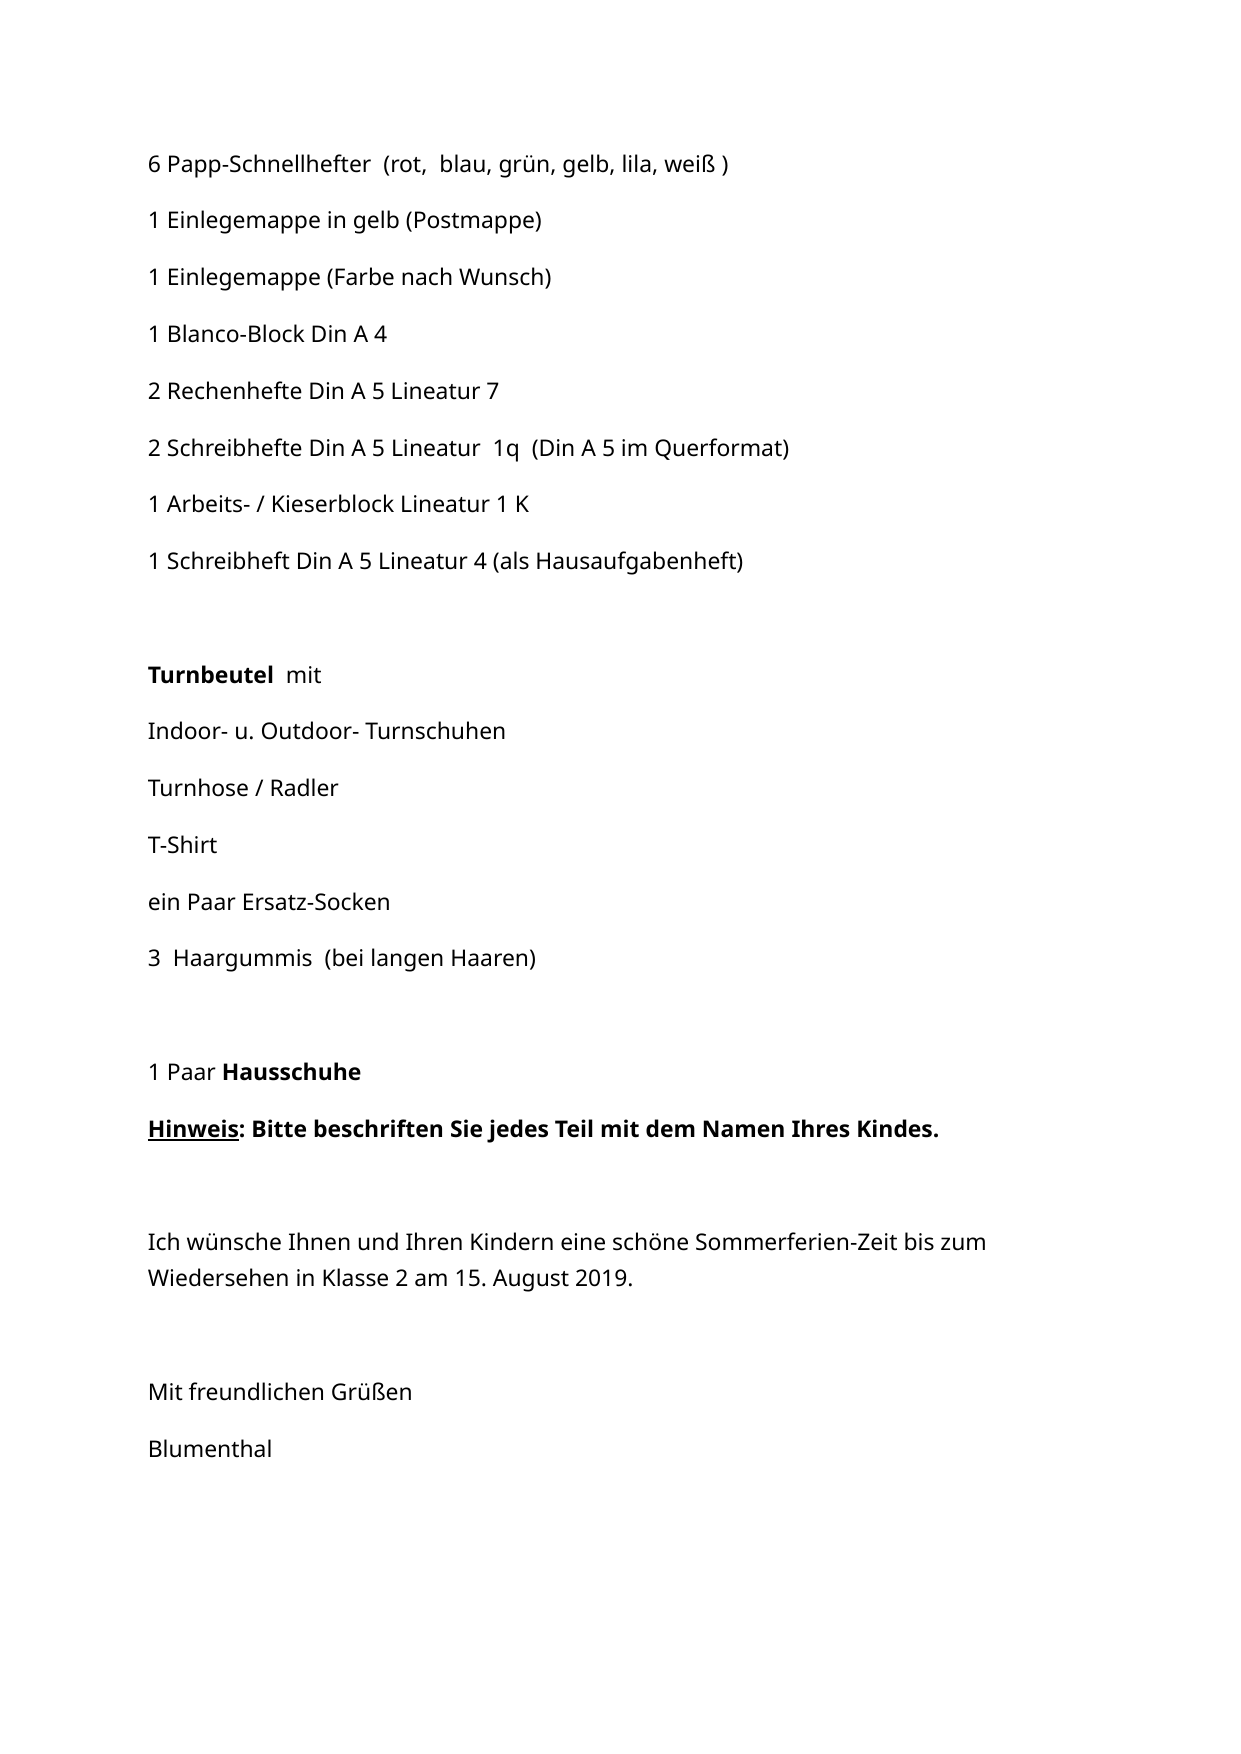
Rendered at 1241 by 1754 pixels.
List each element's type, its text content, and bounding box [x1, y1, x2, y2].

text Turnhose / Radler [148, 772, 1093, 803]
text 1 Arbeits- / Kieserblock Lineatur 1 K [148, 488, 1093, 519]
text Turnbeutel mit [148, 658, 1093, 690]
text 1 Einlegemappe in gelb (Postmappe) [148, 204, 1093, 236]
text 3 Haargummis (bei langen Haaren) [148, 942, 1093, 974]
text Mit freundlichen Grüßen [148, 1376, 1093, 1407]
text ein Paar Ersatz-Socken [148, 886, 1093, 917]
text 1 Einlegemappe (Farbe nach Wunsch) [148, 261, 1093, 292]
text 2 Rechenhefte Din A 5 Lineatur 7 [148, 375, 1093, 406]
text Hinweis: Bitte beschriften Sie jedes Teil mit dem Namen Ihres Kindes. [148, 1113, 1093, 1144]
text 2 Schreibhefte Din A 5 Lineatur 1q (Din A 5 im Querformat) [148, 431, 1093, 463]
text 1 Blanco-Block Din A 4 [148, 318, 1093, 349]
text Indoor- u. Outdoor- Turnschuhen [148, 715, 1093, 747]
text Blumenthal [148, 1432, 1093, 1464]
text 1 Schreibheft Din A 5 Lineatur 4 (als Hausaufgabenheft) [148, 545, 1093, 576]
text T-Shirt [148, 829, 1093, 860]
text Ich wünsche Ihnen und Ihren Kindern eine schöne Sommerferien-Zeit bis zum Wiedersehen in Klasse 2 am 15. August 2019. [148, 1226, 1093, 1293]
text 1 Paar Hausschuhe [148, 1056, 1093, 1087]
text 6 Papp-Schnellhefter (rot, blau, grün, gelb, lila, weiß ) [148, 148, 1093, 179]
